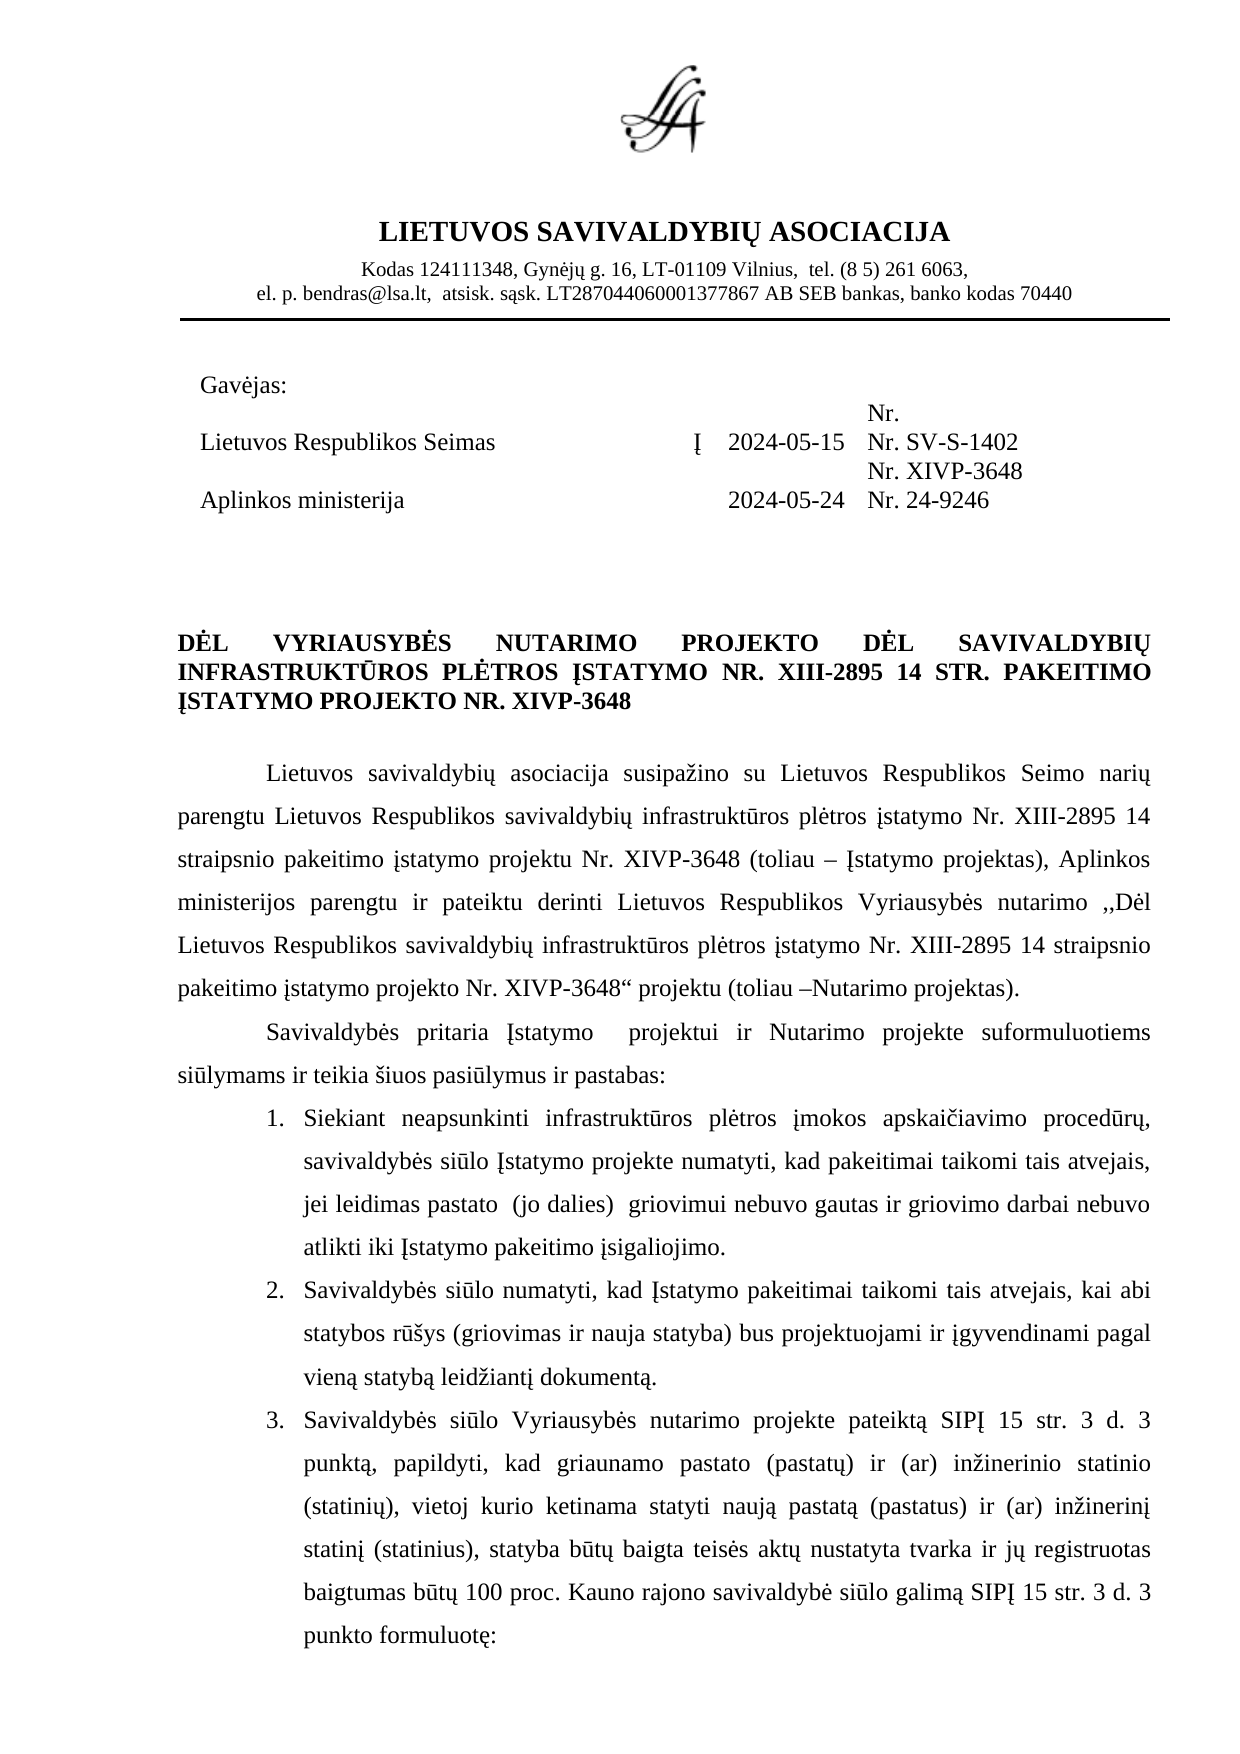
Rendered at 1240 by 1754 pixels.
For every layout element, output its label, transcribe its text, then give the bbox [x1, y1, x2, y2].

text DĖL VYRIAUSYBĖS NUTARIMO PROJEKTO DĖL SAVIVALDYBIŲ INFRASTRUKTŪROS PLĖTROS ĮSTATYMO NR. XIII-2895 14 STR. PAKEITIMO ĮSTATYMO PROJEKTO NR. XIVP-3648 [177, 628, 1152, 715]
table_header 2024-05-15 2024-05-24 [713, 370, 856, 542]
table_header Gavėjas: Lietuvos Respublikos Seimas Aplinkos ministerija [189, 370, 668, 542]
text Lietuvos savivaldybių asociacija susipažino su Lietuvos Respublikos Seimo narių parengtu Lietuvos Respublikos savivaldybių infrastruktūros plėtros įstatymo Nr. XIII-2895 14 straipsnio pakeitimo įstatymo projektu Nr. XIVP-3648 (toliau – Įstatymo projektas), Aplinkos ministerijos parengtu ir pateiktu derinti Lietuvos Respublikos Vyriausybės nutarimo ,,Dėl Lietuvos Respublikos savivaldybių infrastruktūros plėtros įstatymo Nr. XIII-2895 14 straipsnio pakeitimo įstatymo projekto Nr. XIVP-3648“ projektu (toliau –Nutarimo projektas). [177, 758, 1152, 1002]
table_header Į [669, 370, 712, 542]
list Savivaldybės siūlo Vyriausybės nutarimo projekte pateiktą SIPĮ 15 str. 3 d. 3 punktą, papildyti, kad griaunamo pastato (pastatų) ir (ar) inžinerinio statinio (statinių), vietoj kurio ketinama statyti naują pastatą (pastatus) ir (ar) inžinerinį statinį (statinius), statyba būtų baigta teisės aktų nustatyta tvarka ir jų registruotas baigtumas būtų 100 proc. Kauno rajono savivaldybė siūlo galimą SIPĮ 15 str. 3 d. 3 punkto formuluotę: [266, 1405, 1152, 1649]
list Savivaldybės siūlo numatyti, kad Įstatymo pakeitimai taikomi tais atvejais, kai abi statybos rūšys (griovimas ir nauja statyba) bus projektuojami ir įgyvendinami pagal vieną statybą leidžiantį dokumentą. [266, 1275, 1152, 1390]
list Siekiant neapsunkinti infrastruktūros plėtros įmokos apskaičiavimo procedūrų, savivaldybės siūlo Įstatymo projekte numatyti, kad pakeitimai taikomi tais atvejais, jei leidimas pastato (jo dalies) griovimui nebuvo gautas ir griovimo darbai nebuvo atlikti iki Įstatymo pakeitimo įsigaliojimo. [266, 1103, 1152, 1261]
text Savivaldybės pritaria Įstatymo projektui ir Nutarimo projekte suformuluotiems siūlymams ir teikia šiuos pasiūlymus ir pastabas: [177, 1017, 1152, 1088]
table_header Nr. Nr. SV-S-1402 Nr. XIVP-3648 Nr. 24-9246 [856, 370, 1152, 542]
